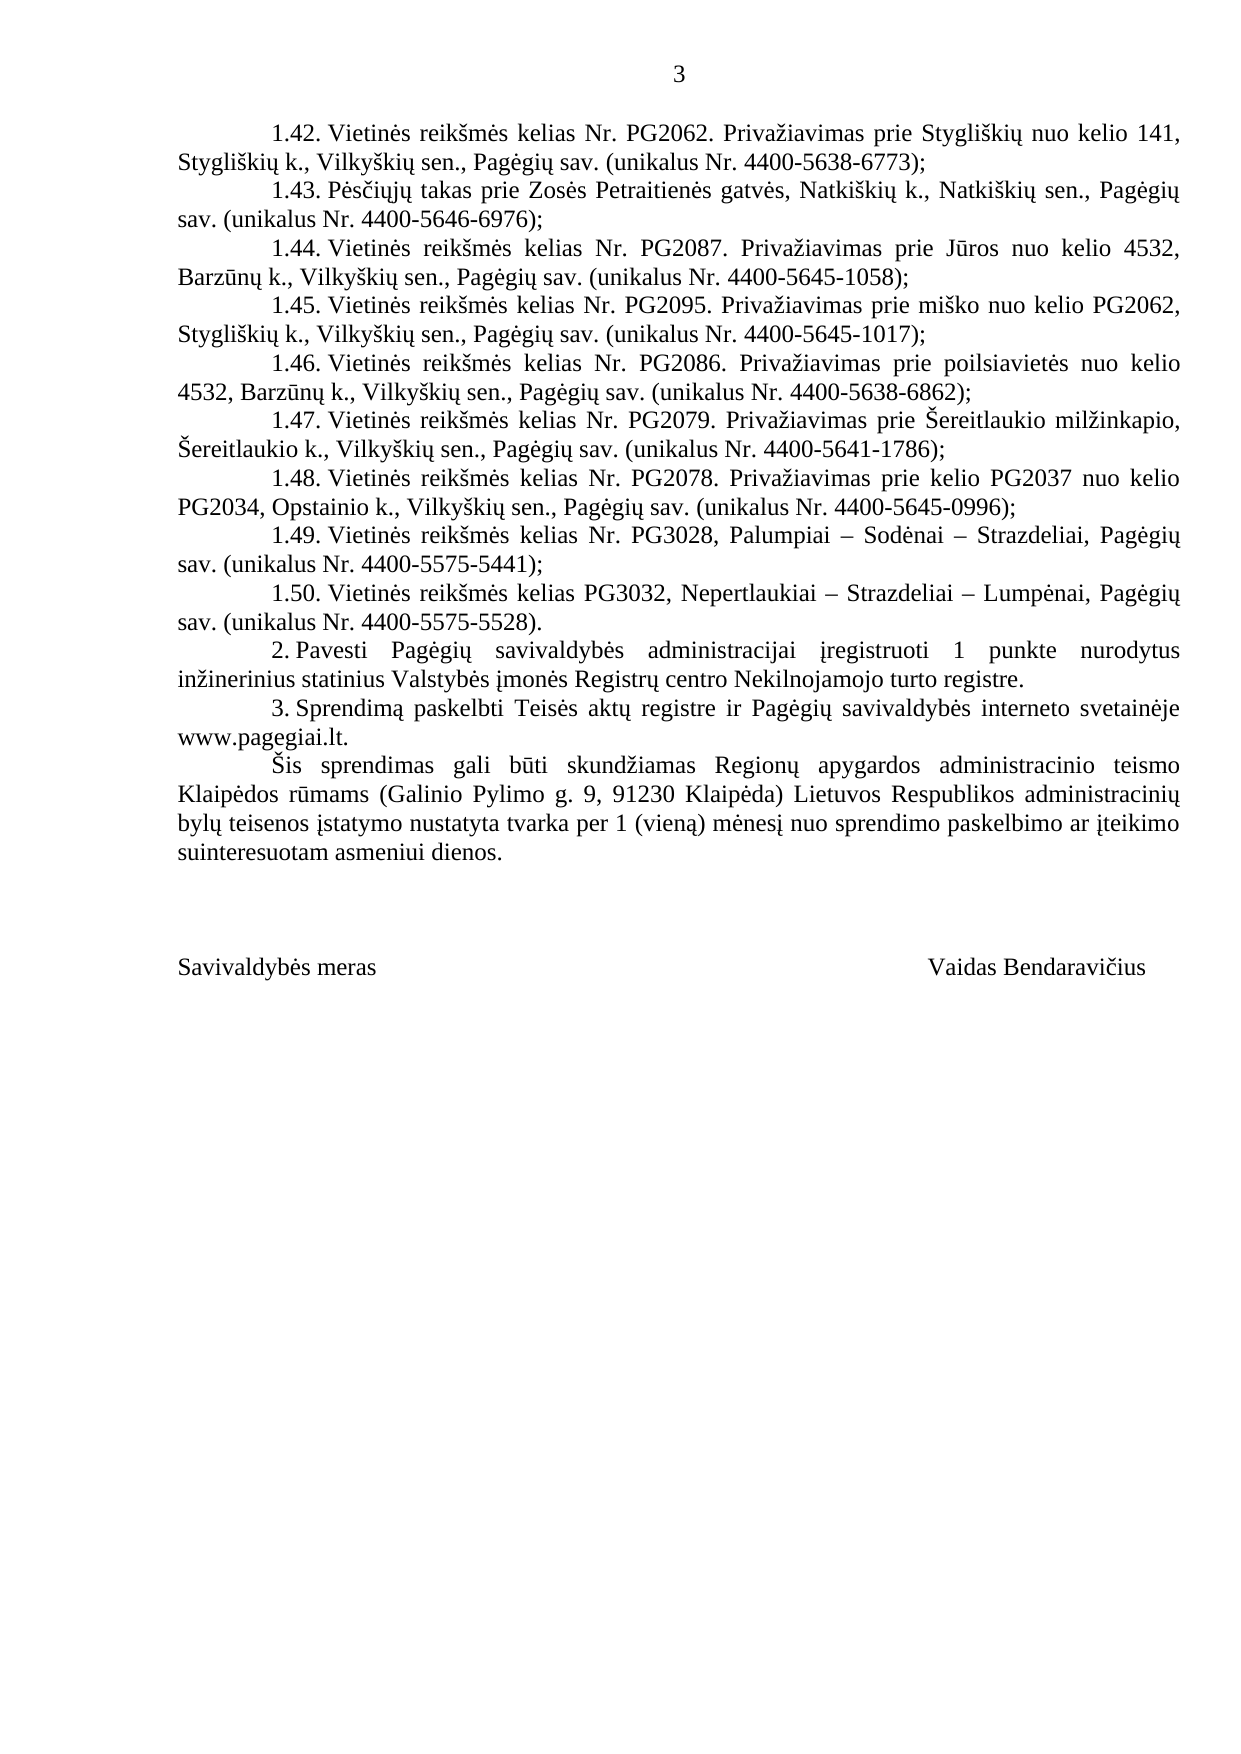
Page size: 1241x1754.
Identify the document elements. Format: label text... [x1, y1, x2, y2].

text 1.46. Vietinės reikšmės kelias Nr. PG2086. Privažiavimas prie poilsiavietės nuo kelio 4532, Barzūnų k., Vilkyškių sen., Pagėgių sav. (unikalus Nr. 4400-5638-6862); [177, 348, 1181, 406]
text 1.43. Pėsčiųjų takas prie Zosės Petraitienės gatvės, Natkiškių k., Natkiškių sen., Pagėgių sav. (unikalus Nr. 4400-5646-6976); [177, 176, 1181, 233]
text Šis sprendimas gali būti skundžiamas Regionų apygardos administracinio teismo Klaipėdos rūmams (Galinio Pylimo g. 9, 91230 Klaipėda) Lietuvos Respublikos administracinių bylų teisenos įstatymo nustatyta tvarka per 1 (vieną) mėnesį nuo sprendimo paskelbimo ar įteikimo suinteresuotam asmeniui dienos. [177, 751, 1181, 866]
text 1.47. Vietinės reikšmės kelias Nr. PG2079. Privažiavimas prie Šereitlaukio milžinkapio, Šereitlaukio k., Vilkyškių sen., Pagėgių sav. (unikalus Nr. 4400-5641-1786); [177, 406, 1181, 463]
text 1.50. Vietinės reikšmės kelias PG3032, Nepertlaukiai – Strazdeliai – Lumpėnai, Pagėgių sav. (unikalus Nr. 4400-5575-5528). [177, 578, 1181, 636]
text 3. Sprendimą paskelbti Teisės aktų registre ir Pagėgių savivaldybės interneto svetainėje www.pagegiai.lt. [177, 693, 1181, 751]
text 1.45. Vietinės reikšmės kelias Nr. PG2095. Privažiavimas prie miško nuo kelio PG2062, Stygliškių k., Vilkyškių sen., Pagėgių sav. (unikalus Nr. 4400-5645-1017); [177, 291, 1181, 348]
text 1.49. Vietinės reikšmės kelias Nr. PG3028, Palumpiai – Sodėnai – Strazdeliai, Pagėgių sav. (unikalus Nr. 4400-5575-5441); [177, 521, 1181, 578]
text 1.42. Vietinės reikšmės kelias Nr. PG2062. Privažiavimas prie Stygliškių nuo kelio 141, Stygliškių k., Vilkyškių sen., Pagėgių sav. (unikalus Nr. 4400-5638-6773); [177, 118, 1181, 176]
text 1.48. Vietinės reikšmės kelias Nr. PG2078. Privažiavimas prie kelio PG2037 nuo kelio PG2034, Opstainio k., Vilkyškių sen., Pagėgių sav. (unikalus Nr. 4400-5645-0996); [177, 463, 1181, 521]
text Savivaldybės meras Vaidas Bendaravičius [177, 952, 1181, 981]
text 2. Pavesti Pagėgių savivaldybės administracijai įregistruoti 1 punkte nurodytus inžinerinius statinius Valstybės įmonės Registrų centro Nekilnojamojo turto registre. [177, 636, 1181, 693]
text 1.44. Vietinės reikšmės kelias Nr. PG2087. Privažiavimas prie Jūros nuo kelio 4532, Barzūnų k., Vilkyškių sen., Pagėgių sav. (unikalus Nr. 4400-5645-1058); [177, 233, 1181, 291]
